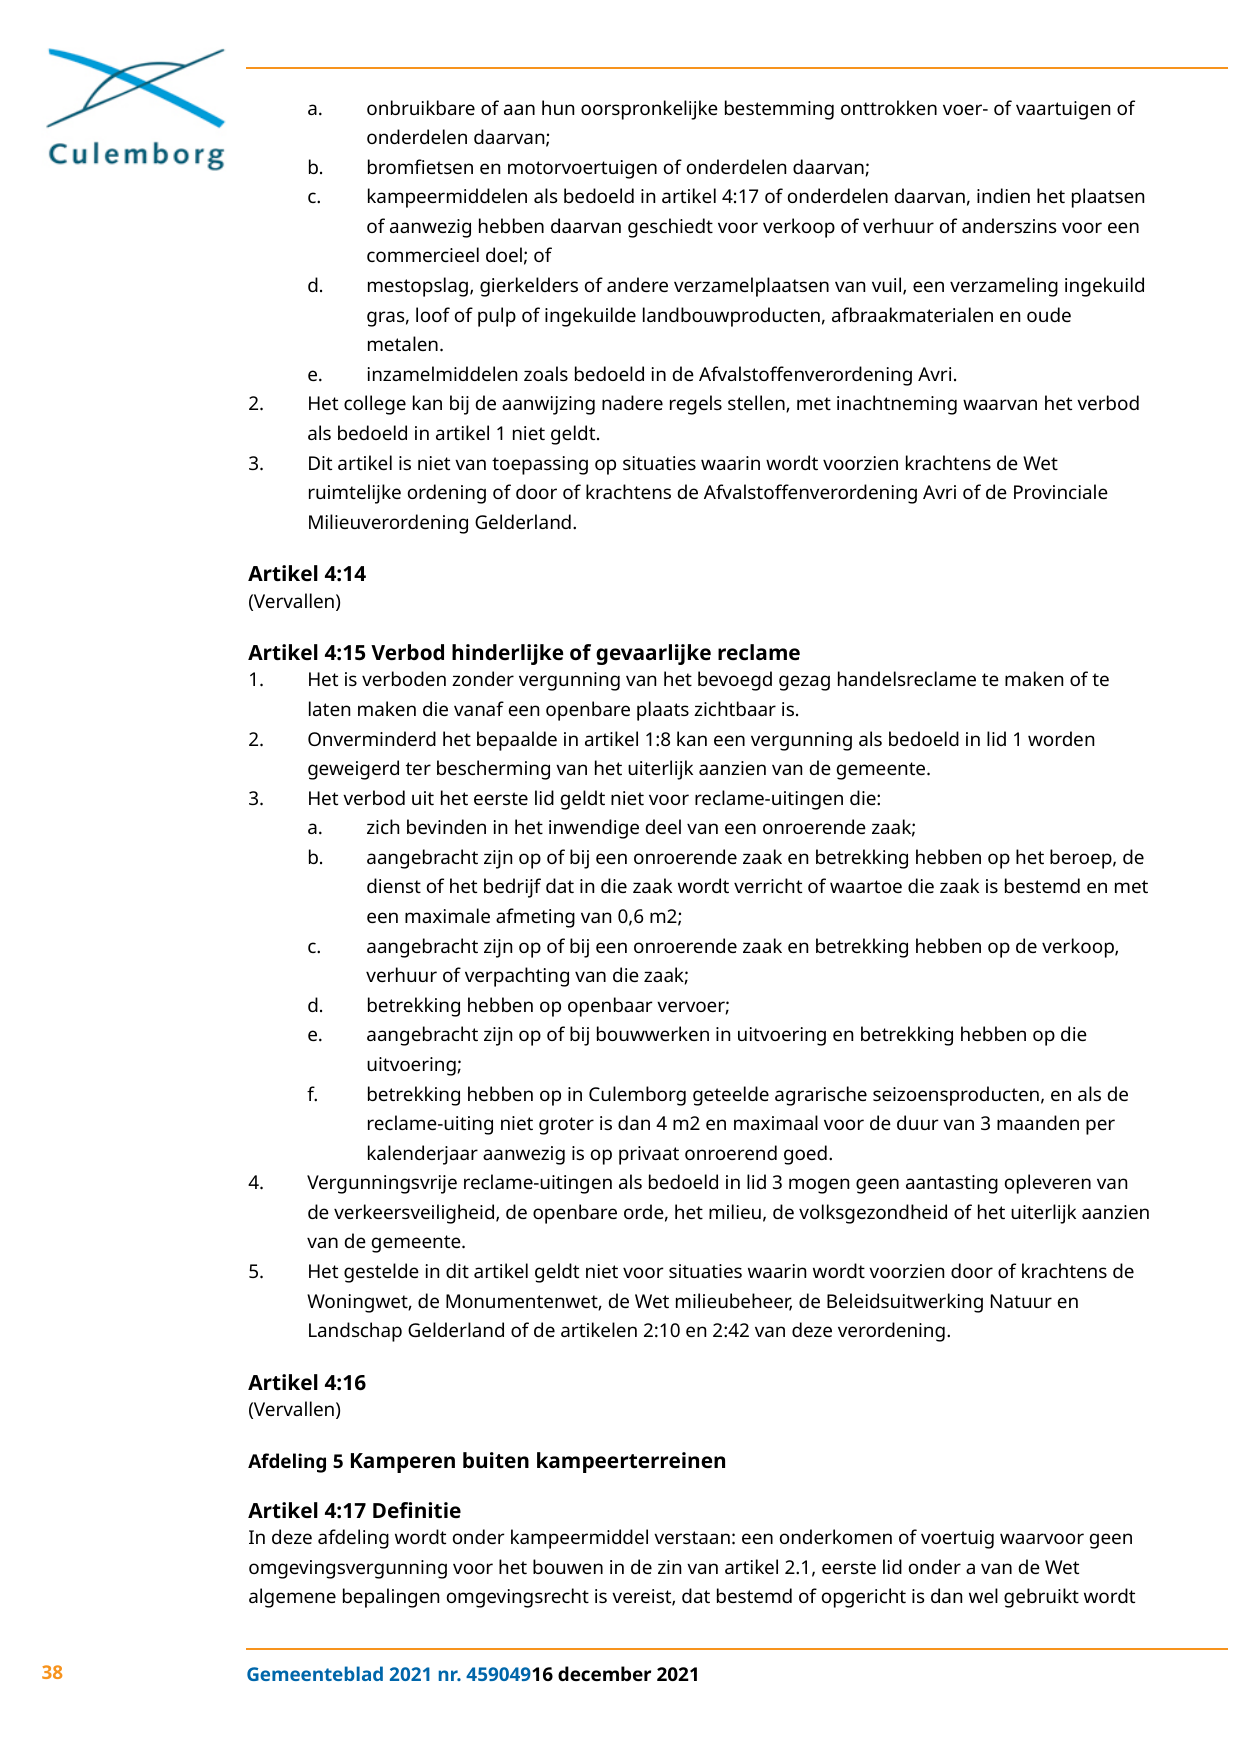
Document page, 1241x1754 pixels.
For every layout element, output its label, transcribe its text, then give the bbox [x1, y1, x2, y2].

list bromfietsen en motorvoertuigen of onderdelen daarvan; [307, 154, 1152, 180]
list inzamelmiddelen zoals bedoeld in de Afvalstoffenverordening Avri. [307, 361, 1152, 387]
text Artikel 4:14 [248, 559, 1152, 588]
text Artikel 4:16 [248, 1368, 1152, 1396]
text Artikel 4:15 Verbod hinderlijke of gevaarlijke reclame [248, 638, 1152, 667]
list zich bevinden in het inwendige deel van een onroerende zaak; [307, 814, 1152, 840]
list kampeermiddelen als bedoeld in artikel 4:17 of onderdelen daarvan, indien het plaatsen of aanwezig hebben daarvan geschiedt voor verkoop of verhuur of anderszins voor een commercieel doel; of [307, 183, 1152, 268]
list Het is verboden zonder vergunning van het bevoegd gezag handelsreclame te maken of te laten maken die vanaf een openbare plaats zichtbaar is. [248, 667, 1152, 722]
picture [41, 47, 231, 172]
list aangebracht zijn op of bij een onroerende zaak en betrekking hebben op de verkoop, verhuur of verpachting van die zaak; [307, 933, 1152, 988]
list betrekking hebben op in Culemborg geteelde agrarische seizoensproducten, en als de reclame-uiting niet groter is dan 4 m2 en maximaal voor de duur van 3 maanden per kalenderjaar aanwezig is op privaat onroerend goed. [307, 1081, 1152, 1166]
list Dit artikel is niet van toepassing op situaties waarin wordt voorzien krachtens de Wet ruimtelijke ordening of door of krachtens de Afvalstoffenverordening Avri of de Provinciale Milieuverordening Gelderland. [248, 450, 1152, 535]
list aangebracht zijn op of bij een onroerende zaak en betrekking hebben op het beroep, de dienst of het bedrijf dat in die zaak wordt verricht of waartoe die zaak is bestemd en met een maximale afmeting van 0,6 m2; [307, 844, 1152, 929]
list Het college kan bij de aanwijzing nadere regels stellen, met inachtneming waarvan het verbod als bedoeld in artikel 1 niet geldt. [248, 391, 1152, 446]
list aangebracht zijn op of bij bouwwerken in uitvoering en betrekking hebben op die uitvoering; [307, 1022, 1152, 1077]
list onbruikbare of aan hun oorspronkelijke bestemming onttrokken voer- of vaartuigen of onderdelen daarvan; [307, 95, 1152, 150]
list Het gestelde in dit artikel geldt niet voor situaties waarin wordt voorzien door of krachtens de Woningwet, de Monumentenwet, de Wet milieubeheer, de Beleidsuitwerking Natuur en Landschap Gelderland of de artikelen 2:10 en 2:42 van deze verordening. [248, 1258, 1152, 1343]
list betrekking hebben op openbaar vervoer; [307, 992, 1152, 1018]
list Vergunningsvrije reclame-uitingen als bedoeld in lid 3 mogen geen aantasting opleveren van de verkeersveiligheid, de openbare orde, het milieu, de volksgezondheid of het uiterlijk aanzien van de gemeente. [248, 1169, 1152, 1254]
list Onverminderd het bepaalde in artikel 1:8 kan een vergunning als bedoeld in lid 1 worden geweigerd ter bescherming van het uiterlijk aanzien van de gemeente. [248, 726, 1152, 781]
list mestopslag, gierkelders of andere verzamelplaatsen van vuil, een verzameling ingekuild gras, loof of pulp of ingekuilde landbouwproducten, afbraakmaterialen en oude metalen. [307, 272, 1152, 357]
text (Vervallen) [248, 588, 1152, 613]
text Afdeling 5 Kamperen buiten kampeerterreinen [248, 1447, 1152, 1475]
list Het verbod uit het eerste lid geldt niet voor reclame-uitingen die: [248, 785, 1152, 811]
text Artikel 4:17 Definitie [248, 1496, 1152, 1524]
text (Vervallen) [248, 1396, 1152, 1422]
text In deze afdeling wordt onder kampeermiddel verstaan: een onderkomen of voertuig waarvoor geen omgevingsvergunning voor het bouwen in de zin van artikel 2.1, eerste lid onder a van de Wet algemene bepalingen omgevingsrecht is vereist, dat bestemd of opgericht is dan wel gebruikt wordt [248, 1524, 1152, 1609]
